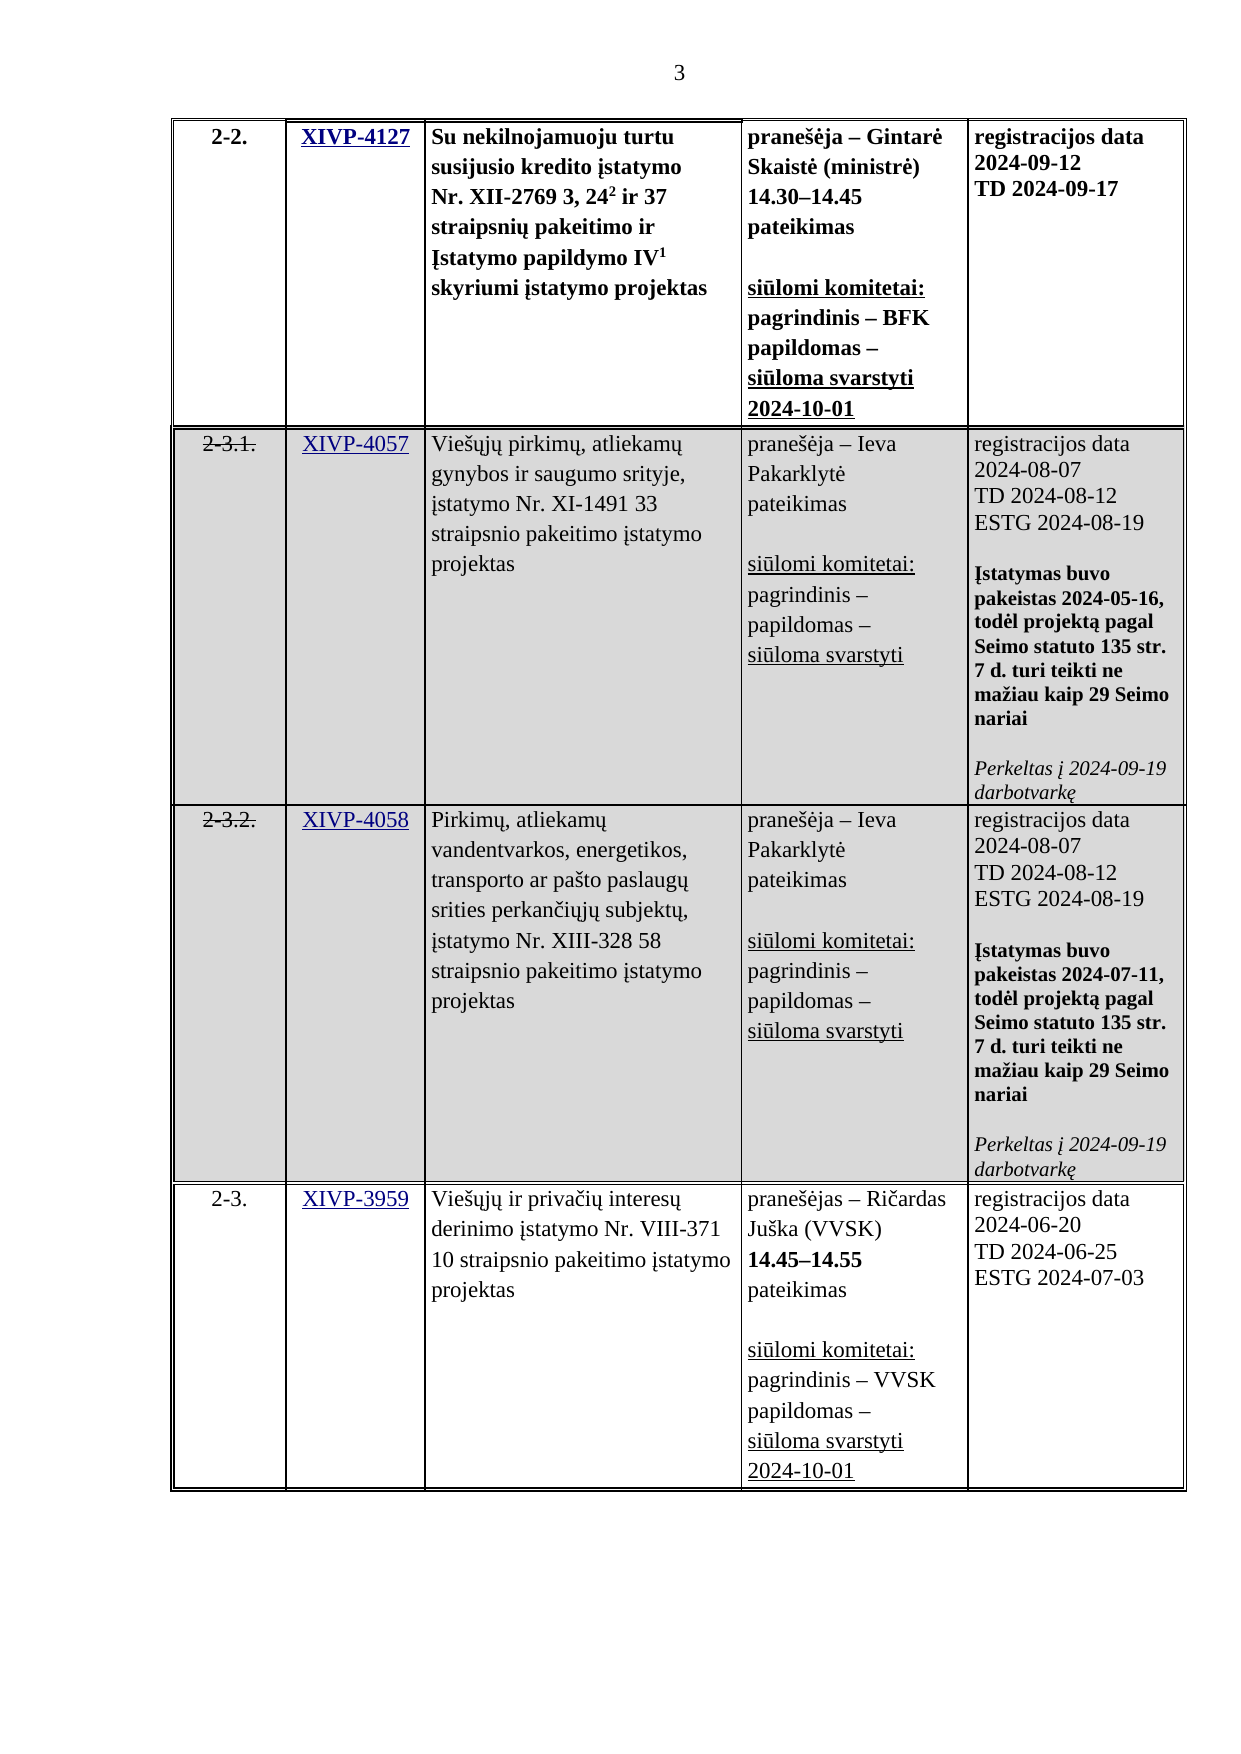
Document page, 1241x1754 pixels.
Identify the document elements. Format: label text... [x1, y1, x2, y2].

table_cell XIVP-3959 [287, 1185, 424, 1487]
table_cell registracijos data 2024-08-07 TD 2024-08-12 ESTG 2024-08-19 Įstatymas buvo pakeistas 2024-05-16, todėl projektą pagal Seimo statuto 135 str. 7 d. turi teikti ne mažiau kaip 29 Seimo nariai Perkeltas į 2024-09-19 darbotvarkę [969, 430, 1183, 804]
table_cell 2-3. [175, 1185, 285, 1487]
table_cell [1190, 804, 1240, 1181]
table_cell pranešėjas – Ričardas Juška (VVSK) 14.45–14.55 pateikimas siūlomi komitetai: pagrindinis – VVSK papildomas – siūloma svarstyti 2024-10-01 [742, 1185, 967, 1487]
table_cell 2-3.1. [175, 430, 285, 804]
table_cell XIVP-4057 [287, 430, 424, 804]
table_cell Su nekilnojamuoju turtu susijusio kredito įstatymo Nr. XII-2769 3, 242 ir 37 straipsnių pakeitimo ir Įstatymo papildymo IV1 skyriumi įstatymo projektas [426, 123, 741, 425]
table_cell [1190, 1181, 1240, 1487]
table_cell registracijos data 2024-08-07 TD 2024-08-12 ESTG 2024-08-19 Įstatymas buvo pakeistas 2024-07-11, todėl projektą pagal Seimo statuto 135 str. 7 d. turi teikti ne mažiau kaip 29 Seimo nariai Perkeltas į 2024-09-19 darbotvarkę [969, 806, 1183, 1181]
table_cell 2-3.2. [175, 806, 285, 1181]
table_cell XIVP-4058 [287, 806, 424, 1181]
table_cell XIVP-4127 [287, 123, 424, 425]
table_cell pranešėja – Ieva Pakarklytė pateikimas siūlomi komitetai: pagrindinis – papildomas – siūloma svarstyti [742, 430, 967, 804]
table_cell 2-2. [174, 121, 285, 425]
table_cell Pirkimų, atliekamų vandentvarkos, energetikos, transporto ar pašto paslaugų srities perkančiųjų subjektų, įstatymo Nr. XIII-328 58 straipsnio pakeitimo įstatymo projektas [426, 806, 741, 1181]
table_cell registracijos data 2024-06-20 TD 2024-06-25 ESTG 2024-07-03 [969, 1185, 1183, 1487]
table_cell pranešėja – Gintarė Skaistė (ministrė) 14.30–14.45 pateikimas siūlomi komitetai: pagrindinis – BFK papildomas – siūloma svarstyti 2024-10-01 [742, 121, 967, 425]
table_cell [1190, 425, 1240, 804]
table_cell Viešųjų ir privačių interesų derinimo įstatymo Nr. VIII-371 10 straipsnio pakeitimo įstatymo projektas [426, 1185, 741, 1487]
table_cell pranešėja – Ieva Pakarklytė pateikimas siūlomi komitetai: pagrindinis – papildomas – siūloma svarstyti [742, 806, 967, 1181]
table_cell registracijos data 2024-09-12 TD 2024-09-17 [969, 121, 1183, 425]
table_cell [1190, 118, 1240, 425]
table_cell Viešųjų pirkimų, atliekamų gynybos ir saugumo srityje, įstatymo Nr. XI-1491 33 straipsnio pakeitimo įstatymo projektas [426, 430, 741, 804]
